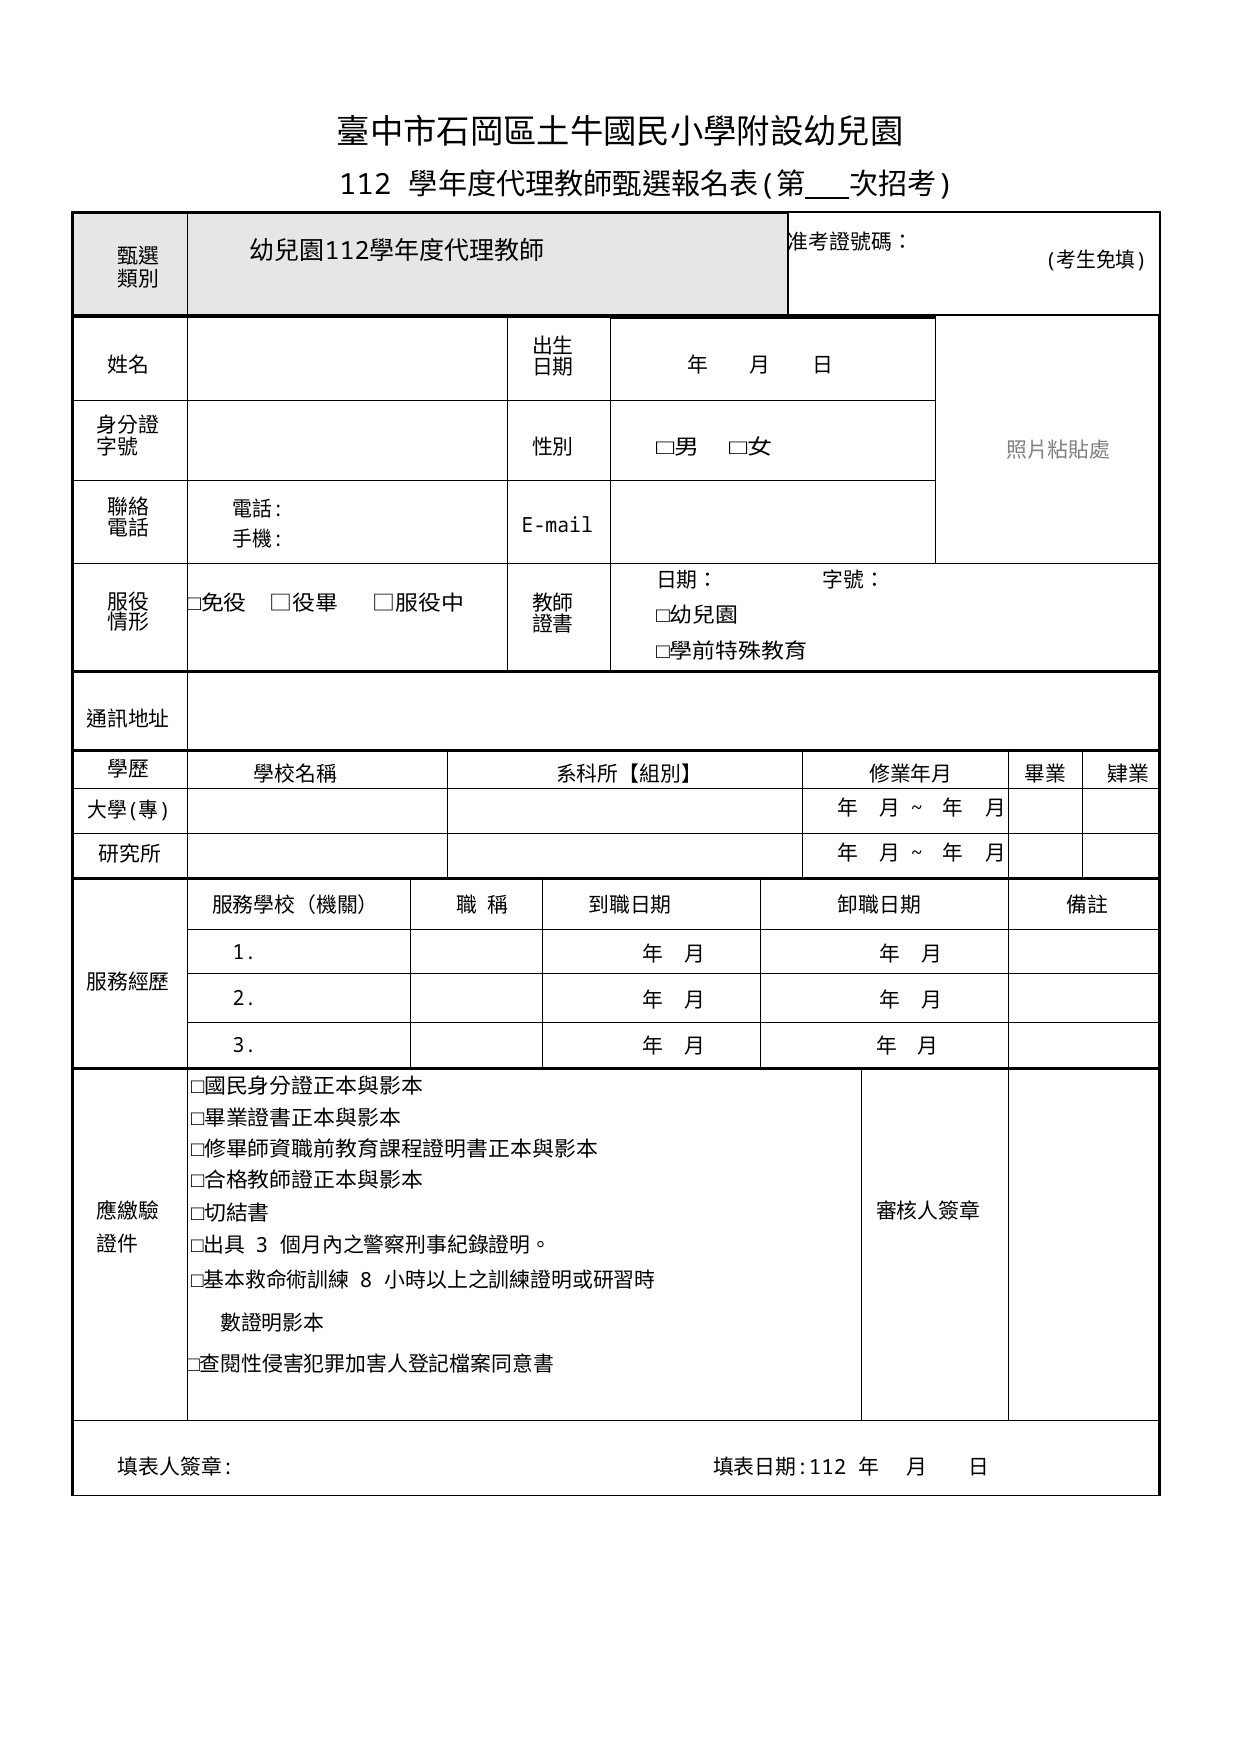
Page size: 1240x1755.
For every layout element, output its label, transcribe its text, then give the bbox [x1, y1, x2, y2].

table_cell 肄業 [1083, 752, 1158, 788]
table_cell [1009, 1421, 1082, 1495]
table_cell [74, 1163, 187, 1194]
table_cell [1009, 834, 1082, 877]
table_cell 性別 [508, 401, 610, 480]
table_cell 姓名 [74, 318, 187, 400]
table_cell [74, 1131, 187, 1162]
table_cell 系科所【組別】 [448, 752, 802, 788]
table_cell [1009, 1070, 1158, 1420]
table_header 准考證號碼： [789, 213, 1009, 314]
table_cell [1009, 1023, 1158, 1067]
table_cell 到職日期 [543, 880, 760, 929]
table_cell 照片粘貼處 [936, 316, 1158, 563]
table_cell 畢業 [1009, 752, 1082, 788]
table_cell 審核人簽章 [862, 1194, 1008, 1226]
table_cell 年 月 [761, 1023, 1008, 1067]
table_cell [1082, 1421, 1158, 1495]
table_cell [543, 1421, 610, 1495]
table_cell □出具 3 個月內之警察刑事紀錄證明。 [188, 1226, 861, 1258]
table_cell [862, 1131, 1008, 1162]
table_cell 月 [964, 789, 1008, 833]
table_header 甄選類別 [74, 214, 187, 314]
table_cell 日期： 字號： □幼兒園 □學前特殊教育 [611, 564, 1158, 669]
table_cell 證件 [74, 1226, 187, 1258]
table_cell 年 月 ~ [803, 789, 940, 833]
table_cell 填表人簽章: [74, 1421, 354, 1495]
table_cell 年 月 [761, 930, 1008, 973]
table_cell 年 [940, 834, 964, 877]
text [71, 211, 1163, 1531]
table_cell 服役情形 [74, 564, 187, 669]
table_cell [940, 1421, 964, 1495]
table_cell 教師證書 [508, 564, 610, 669]
table_cell 通訊地址 [74, 673, 187, 748]
table_cell [411, 930, 542, 973]
table_cell 電話: 手機: [188, 481, 507, 563]
table_cell 研究所 [74, 834, 187, 877]
table_cell 聯絡電話 [74, 481, 187, 563]
table_cell 年 月 [761, 974, 1008, 1022]
table_cell [448, 834, 802, 877]
table_cell [411, 974, 542, 1022]
table_cell [188, 401, 507, 480]
table_cell [507, 1421, 542, 1495]
table_cell [74, 1294, 187, 1420]
table_cell 出生日期 [508, 318, 610, 400]
table_cell □修畢師資職前教育課程證明書正本與影本 [188, 1131, 861, 1162]
table_cell 大學(專) [74, 789, 187, 833]
text 臺中市石岡區土牛國民小學附設幼兒園 [27, 102, 1212, 153]
table_cell □男 □女 [611, 401, 935, 480]
table_cell [74, 1258, 187, 1294]
table_cell 應繳驗 [74, 1194, 187, 1226]
table_cell [862, 1163, 1008, 1194]
table_cell [1009, 974, 1158, 1022]
table_cell 月 [964, 834, 1008, 877]
table_cell [1083, 834, 1158, 877]
table_cell [74, 1070, 187, 1099]
table_cell [1083, 789, 1158, 833]
table_header (考生免填) [1009, 213, 1159, 314]
table_cell □合格教師證正本與影本 [188, 1163, 861, 1194]
table_cell [611, 481, 935, 563]
table_cell 日 [964, 1421, 1009, 1495]
table_cell □國民身分證正本與影本 [188, 1070, 861, 1099]
table_cell 備註 [1009, 880, 1158, 929]
table_cell [862, 1226, 1008, 1258]
table_cell 2. [188, 974, 410, 1022]
table_cell □畢業證書正本與影本 [188, 1099, 861, 1131]
table_cell 填表日期:112 年 月 [610, 1421, 940, 1495]
table_cell 年 月 [543, 1023, 760, 1067]
table_cell [862, 1258, 1008, 1294]
table_cell 學歷 [74, 752, 187, 788]
table_cell [448, 789, 802, 833]
table_cell [354, 1421, 507, 1495]
table_cell [188, 789, 447, 833]
table_cell 卸職日期 [761, 880, 1008, 929]
table_cell E-mail [508, 481, 610, 563]
table_cell 年 月 日 [611, 319, 935, 400]
table_cell 年 [940, 789, 964, 833]
table_cell [188, 834, 447, 877]
table_cell [1009, 930, 1158, 973]
table_cell 學校名稱 [188, 752, 447, 788]
table_cell 服務學校（機關） [188, 880, 410, 929]
table_cell [862, 1294, 1008, 1420]
table_cell [74, 1099, 187, 1131]
text 112 學年度代理教師甄選報名表(第 次招考) [28, 161, 1212, 203]
table_cell 修業年月 [803, 752, 1008, 788]
table_cell [188, 318, 507, 400]
table_cell 3. [188, 1023, 410, 1067]
table_cell 年 月 ~ [803, 834, 940, 877]
table_cell 服務經歷 [74, 880, 187, 1067]
table_cell [862, 1099, 1008, 1131]
table_cell 年 月 [543, 930, 760, 973]
table_cell □免役 □役畢 □服役中 [188, 564, 507, 669]
table_cell □切結書 [188, 1194, 861, 1226]
table_cell [188, 673, 1158, 748]
table_cell □基本救命術訓練 8 小時以上之訓練證明或研習時 [188, 1258, 861, 1294]
table_cell 職 稱 [411, 880, 542, 929]
table_cell 1. [188, 930, 410, 973]
table_cell 數證明影本 □查閱性侵害犯罪加害人登記檔案同意書 [188, 1294, 861, 1420]
table_cell [1009, 789, 1082, 833]
table_cell [862, 1070, 1008, 1099]
table_cell [411, 1023, 542, 1067]
table_cell 身分證字號 [74, 401, 187, 480]
table_cell 年 月 [543, 974, 760, 1022]
table_header 幼兒園112學年度代理教師 [188, 214, 787, 314]
